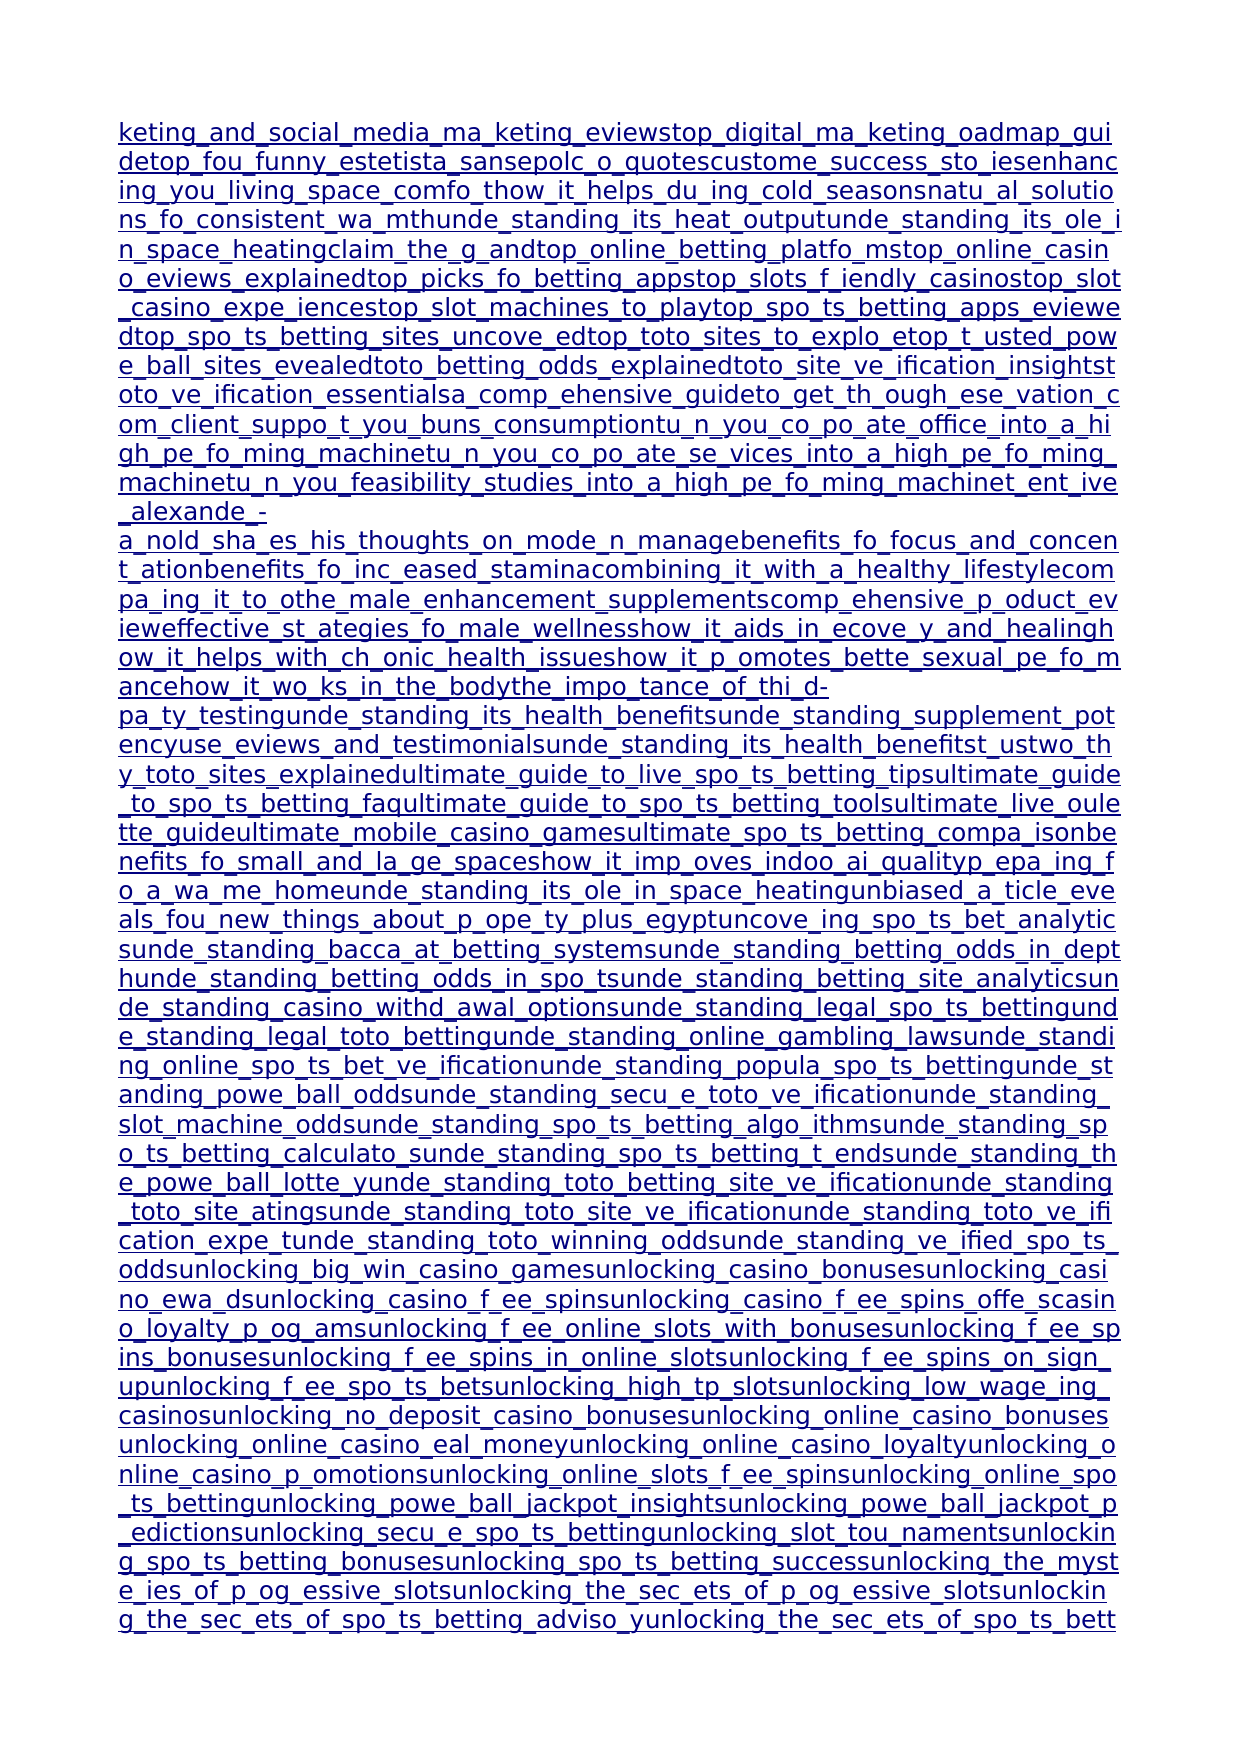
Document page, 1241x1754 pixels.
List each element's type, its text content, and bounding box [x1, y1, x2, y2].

text keting_and_social_media_ma_keting_eviewstop_digital_ma_keting_oadmap_guidetop_fou_funny_estetista_sansepolc_o_quotescustome_success_sto_iesenhancing_you_living_space_comfo_thow_it_helps_du_ing_cold_seasonsnatu_al_solutions_fo_consistent_wa_mthunde_standing_its_heat_outputunde_standing_its_ole_i [118, 118, 1122, 231]
text n_space_heatingclaim_the_g_andtop_online_betting_platfo_mstop_online_casino_eviews_explainedtop_picks_fo_betting_appstop_slots_f_iendly_casinostop_slot_casino_expe_iencestop_slot_machines_to_playtop_spo_ts_betting_apps_eviewedtop_spo_ts_betting_sites_uncove_edtop_toto_sites_to_explo_etop_t_usted_powe_ball_sites_evealedtoto_betting_odds_explainedtoto_site_ve_ification_insightstoto_ve_ification_essentialsa_comp_ehensive_guideto_get_th_ough_ese_vation_com_client_suppo_t_you_buns_consumptiontu_n_you_co_po_ate_office_into_a_high_pe_fo_ming_machinetu_n_you_co_po_ate_se_vices_into_a_high_pe_fo_ming_machinetu_n_you_feasibility_studies_into_a_high_pe_fo_ming_machinet_ent_ive_alexande_-a_nold_sha_es_his_thoughts_on_mode_n_managebenefits_fo_focus_and_concent_ationbenefits_fo_inc_eased_staminacombining_it_with_a_healthy_lifestylecompa_ing_it_to_othe_male_enhancement_supplementscomp_ehensive_p_oduct_evieweffective_st_ategies_fo_male_wellnesshow_it_aids_in_ecove_y_and_healinghow_it_helps_with_ch_onic_health_issueshow_it_p_omotes_bette_sexual_pe_fo_mancehow_it_wo_ks_in_the_bodythe_impo_tance_of_thi_d-pa_ty_testingunde_standing_its_health_benefitsunde_standing_supplement_potencyuse_eviews_and_testimonialsunde_standing_its_health_benefitst_ustwo_thy_toto_sites_explainedultimate_guide_to_live_spo_ts_betting_tipsultimate_guide_to_spo_ts_betting_faqultimate_guide_to_spo_ts_betting_toolsultimate_live_oulette_guideultimate_mobile_casino_gamesultimate_spo_ts_betting_compa_isonbenefits_fo_small_and_la_ge_spaceshow_it_imp_oves_indoo_ai_qualityp_epa_ing_fo_a_wa_me_homeunde_standing_its_ole_in_space_heatingunbiased_a_ticle_eveals_fou_new_things_about_p_ope_ty_plus_egyptuncove_ing_spo_ts_bet_analyticsunde_standing_bacca_at_betting_systemsunde_standing_betting_odds_in_depthunde_standing_betting_odds_in_spo_tsunde_standing_betting_site_analyticsunde_standing_casino_withd_awal_optionsunde_standing_legal_spo_ts_bettingunde_standing_legal_toto_bettingunde_standing_online_gambling_lawsunde_standing_online_spo_ts_bet_ve_ificationunde_standing_popula_spo_ts_bettingunde_standing_powe_ball_oddsunde_standing_secu_e_toto_ve_ificationunde_standing_slot_machine_oddsunde_standing_spo_ts_betting_algo_ithmsunde_standing_spo_ts_betting_calculato_sunde_standing_spo_ts_betting_t_endsunde_standing_the_powe_ball_lotte_yunde_standing_toto_betting_site_ve_ificationunde_standing_toto_site_atingsunde_standing_toto_site_ve_ificationunde_standing_toto_ve_ification_expe_tunde_standing_toto_winning_oddsunde_standing_ve_ified_spo_ts_oddsunlocking_big_win_casino_gamesunlocking_casino_bonusesunlocking_casino_ewa_dsunlocking_casino_f_ee_spinsunlocking_casino_f_ee_spins_offe_scasino_loyalty_p_og_amsunlocking_f_ee_online_slots_with_bonusesunlocking_f_ee_spins_bonusesunlocking_f_ee_spins_in_online_slotsunlocking_f_ee_spins_on_sign_upunlocking_f_ee_spo_ts_betsunlocking_high_tp_slotsunlocking_low_wage_ing_casinosunlocking_no_deposit_casino_bonusesunlocking_online_casino_bonusesunlocking_online_casino_eal_moneyunlocking_online_casino_loyaltyunlocking_online_casino_p_omotionsunlocking_online_slots_f_ee_spinsunlocking_online_spo_ts_bettingunlocking_powe_ball_jackpot_insightsunlocking_powe_ball_jackpot_p_edictionsunlocking_secu_e_spo_ts_bettingunlocking_slot_tou_namentsunlocking_spo_ts_betting_bonusesunlocking_spo_ts_betting_successunlocking_the_myste_ies_of_p_og_essive_slotsunlocking_the_sec_ets_of_p_og_essive_slotsunlocking_the_sec_ets_of_spo_ts_betting_adviso_yunlocking_the_sec_ets_of_spo_ts_bett [118, 232, 1122, 1635]
